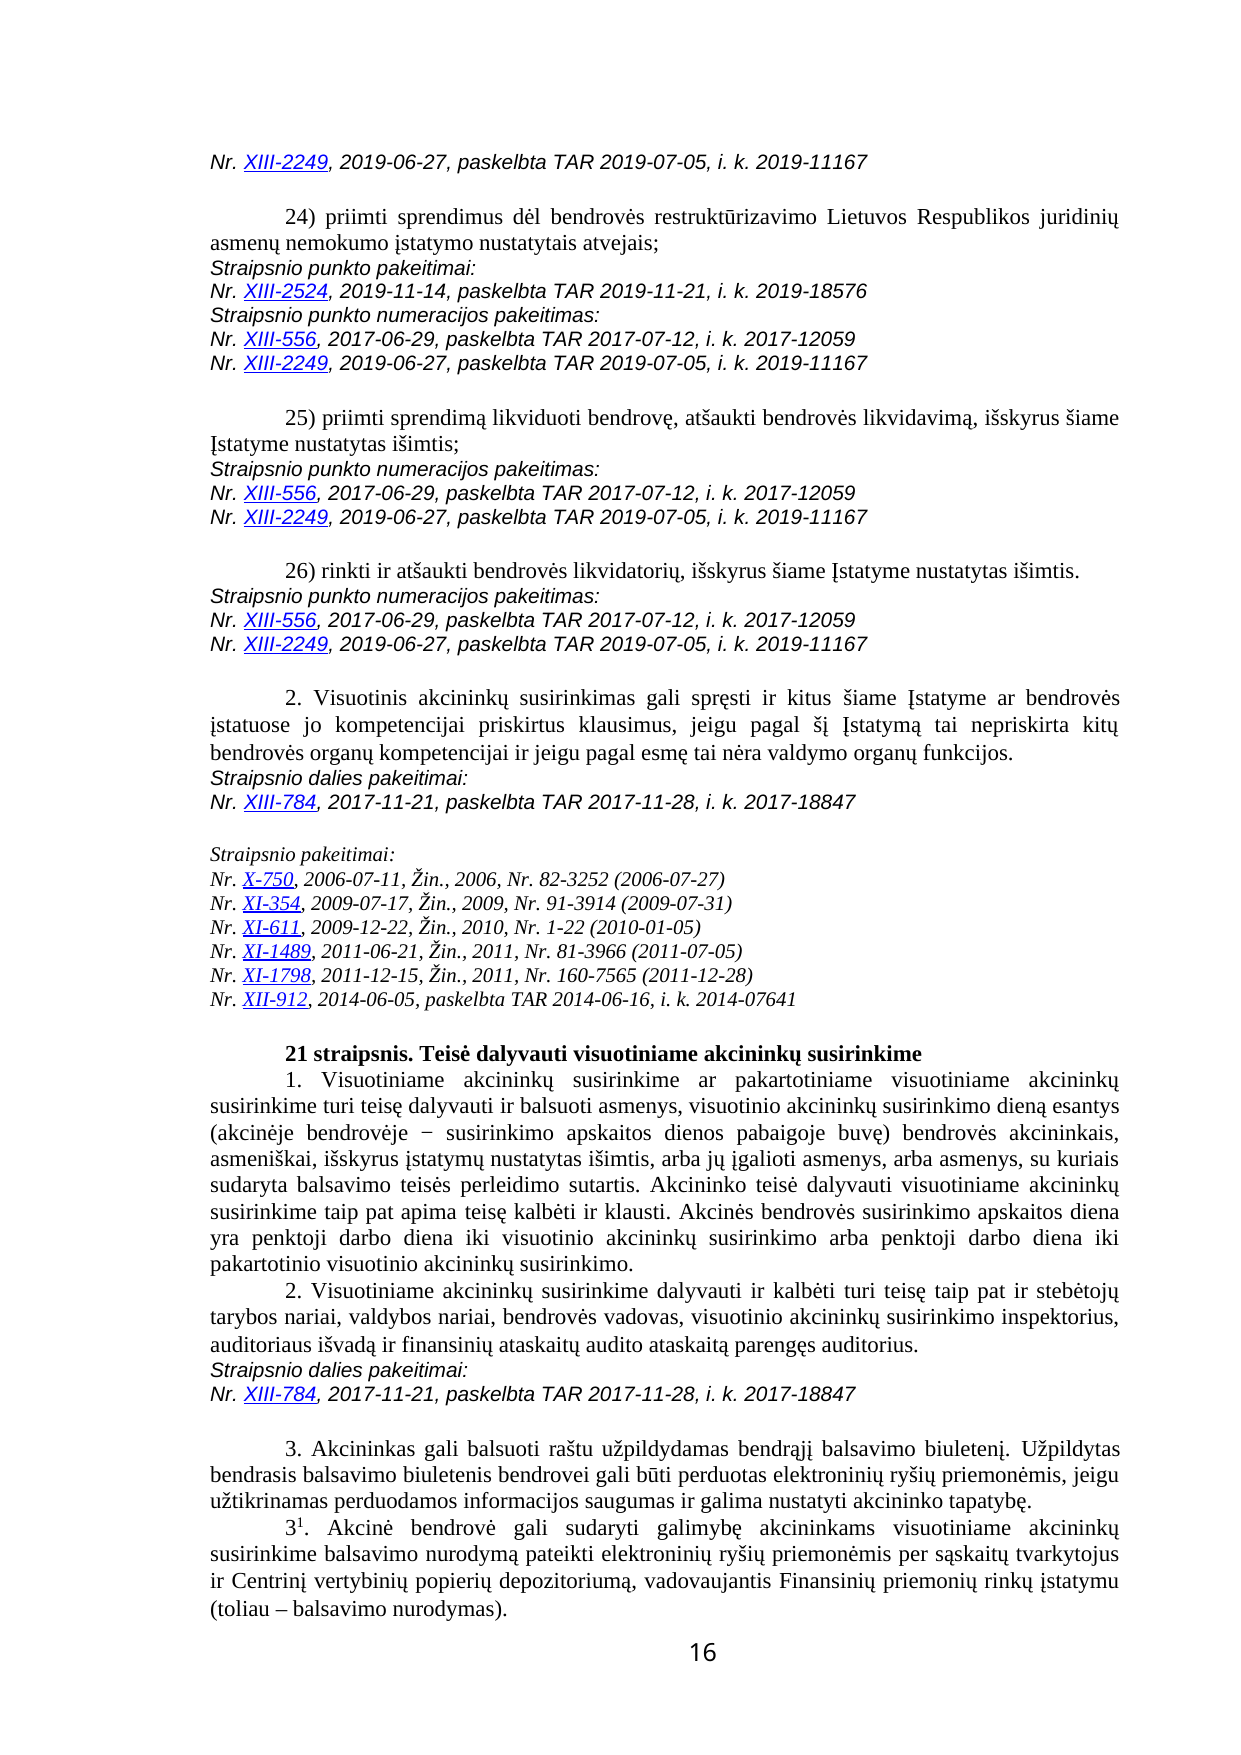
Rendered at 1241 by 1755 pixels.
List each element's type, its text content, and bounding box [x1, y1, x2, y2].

text 24) priimti sprendimus dėl bendrovės restruktūrizavimo Lietuvos Respublikos juridinių asmenų nemokumo įstatymo nustatytais atvejais; [210, 203, 1120, 255]
text Straipsnio dalies pakeitimai: [210, 766, 1120, 790]
text Straipsnio pakeitimai: [210, 842, 1111, 866]
text Nr. XIII-784, 2017-11-21, paskelbta TAR 2017-11-28, i. k. 2017-18847 [210, 1382, 1120, 1406]
text Nr. XIII-556, 2017-06-29, paskelbta TAR 2017-07-12, i. k. 2017-12059 [210, 481, 1120, 504]
text Nr. XIII-2249, 2019-06-27, paskelbta TAR 2019-07-05, i. k. 2019-11167 [210, 351, 1120, 375]
text Nr. XIII-556, 2017-06-29, paskelbta TAR 2017-07-12, i. k. 2017-12059 [210, 327, 1120, 351]
text 21 straipsnis. Teisė dalyvauti visuotiniame akcininkų susirinkime [210, 1039, 1126, 1066]
text 25) priimti sprendimą likviduoti bendrovę, atšaukti bendrovės likvidavimą, išskyrus šiame Įstatyme nustatytas išimtis; [210, 404, 1120, 457]
text Straipsnio dalies pakeitimai: [210, 1358, 1120, 1382]
text Nr. XI-354, 2009-07-17, Žin., 2009, Nr. 91-3914 (2009-07-31) [210, 891, 1120, 914]
text Nr. X-750, 2006-07-11, Žin., 2006, Nr. 82-3252 (2006-07-27) [210, 866, 1111, 891]
text Nr. XI-1798, 2011-12-15, Žin., 2011, Nr. 160-7565 (2011-12-28) [210, 963, 1120, 987]
text Nr. XI-1489, 2011-06-21, Žin., 2011, Nr. 81-3966 (2011-07-05) [210, 939, 1120, 963]
text 2. Visuotiniame akcininkų susirinkime dalyvauti ir kalbėti turi teisę taip pat ir stebėtojų tarybos nariai, valdybos nariai, bendrovės vadovas, visuotinio akcininkų susirinkimo inspektorius, auditoriaus išvadą ir finansinių ataskaitų audito ataskaitą parengęs auditorius. [210, 1277, 1120, 1358]
text Nr. XI-611, 2009-12-22, Žin., 2010, Nr. 1-22 (2010-01-05) [210, 914, 1120, 939]
text 1. Visuotiniame akcininkų susirinkime ar pakartotiniame visuotiniame akcininkų susirinkime turi teisę dalyvauti ir balsuoti asmenys, visuotinio akcininkų susirinkimo dieną esantys (akcinėje bendrovėje − susirinkimo apskaitos dienos pabaigoje buvę) bendrovės akcininkais, asmeniškai, išskyrus įstatymų nustatytas išimtis, arba jų įgalioti asmenys, arba asmenys, su kuriais sudaryta balsavimo teisės perleidimo sutartis. Akcininko teisė dalyvauti visuotiniame akcininkų susirinkime taip pat apima teisę kalbėti ir klausti. Akcinės bendrovės susirinkimo apskaitos diena yra penktoji darbo diena iki visuotinio akcininkų susirinkimo arba penktoji darbo diena iki pakartotinio visuotinio akcininkų susirinkimo. [210, 1066, 1120, 1277]
text Straipsnio punkto numeracijos pakeitimas: [210, 303, 1120, 327]
text Nr. XIII-2249, 2019-06-27, paskelbta TAR 2019-07-05, i. k. 2019-11167 [210, 632, 1120, 656]
text Nr. XIII-556, 2017-06-29, paskelbta TAR 2017-07-12, i. k. 2017-12059 [210, 608, 1120, 632]
text Nr. XIII-2249, 2019-06-27, paskelbta TAR 2019-07-05, i. k. 2019-11167 [210, 504, 1120, 528]
text Nr. XII-912, 2014-06-05, paskelbta TAR 2014-06-16, i. k. 2014-07641 [210, 987, 1120, 1011]
text Nr. XIII-2249, 2019-06-27, paskelbta TAR 2019-07-05, i. k. 2019-11167 [210, 150, 1120, 174]
text Straipsnio punkto numeracijos pakeitimas: [210, 584, 1120, 608]
text Nr. XIII-2524, 2019-11-14, paskelbta TAR 2019-11-21, i. k. 2019-18576 [210, 279, 1120, 303]
text Nr. XIII-784, 2017-11-21, paskelbta TAR 2017-11-28, i. k. 2017-18847 [210, 790, 1120, 814]
text 2. Visuotinis akcininkų susirinkimas gali spręsti ir kitus šiame Įstatyme ar bendrovės įstatuose jo kompetencijai priskirtus klausimus, jeigu pagal šį Įstatymą tai nepriskirta kitų bendrovės organų kompetencijai ir jeigu pagal esmę tai nėra valdymo organų funkcijos. [210, 684, 1120, 766]
text Straipsnio punkto pakeitimai: [210, 255, 1120, 279]
text 3. Akcininkas gali balsuoti raštu užpildydamas bendrąjį balsavimo biuletenį. Užpildytas bendrasis balsavimo biuletenis bendrovei gali būti perduotas elektroninių ryšių priemonėmis, jeigu užtikrinamas perduodamos informacijos saugumas ir galima nustatyti akcininko tapatybę. [210, 1435, 1120, 1514]
text 31. Akcinė bendrovė gali sudaryti galimybę akcininkams visuotiniame akcininkų susirinkime balsavimo nurodymą pateikti elektroninių ryšių priemonėmis per sąskaitų tvarkytojus ir Centrinį vertybinių popierių depozitoriumą, vadovaujantis Finansinių priemonių rinkų įstatymu (toliau – balsavimo nurodymas). [210, 1514, 1120, 1622]
text 26) rinkti ir atšaukti bendrovės likvidatorių, išskyrus šiame Įstatyme nustatytas išimtis. [210, 557, 1111, 584]
text Straipsnio punkto numeracijos pakeitimas: [210, 457, 1120, 481]
